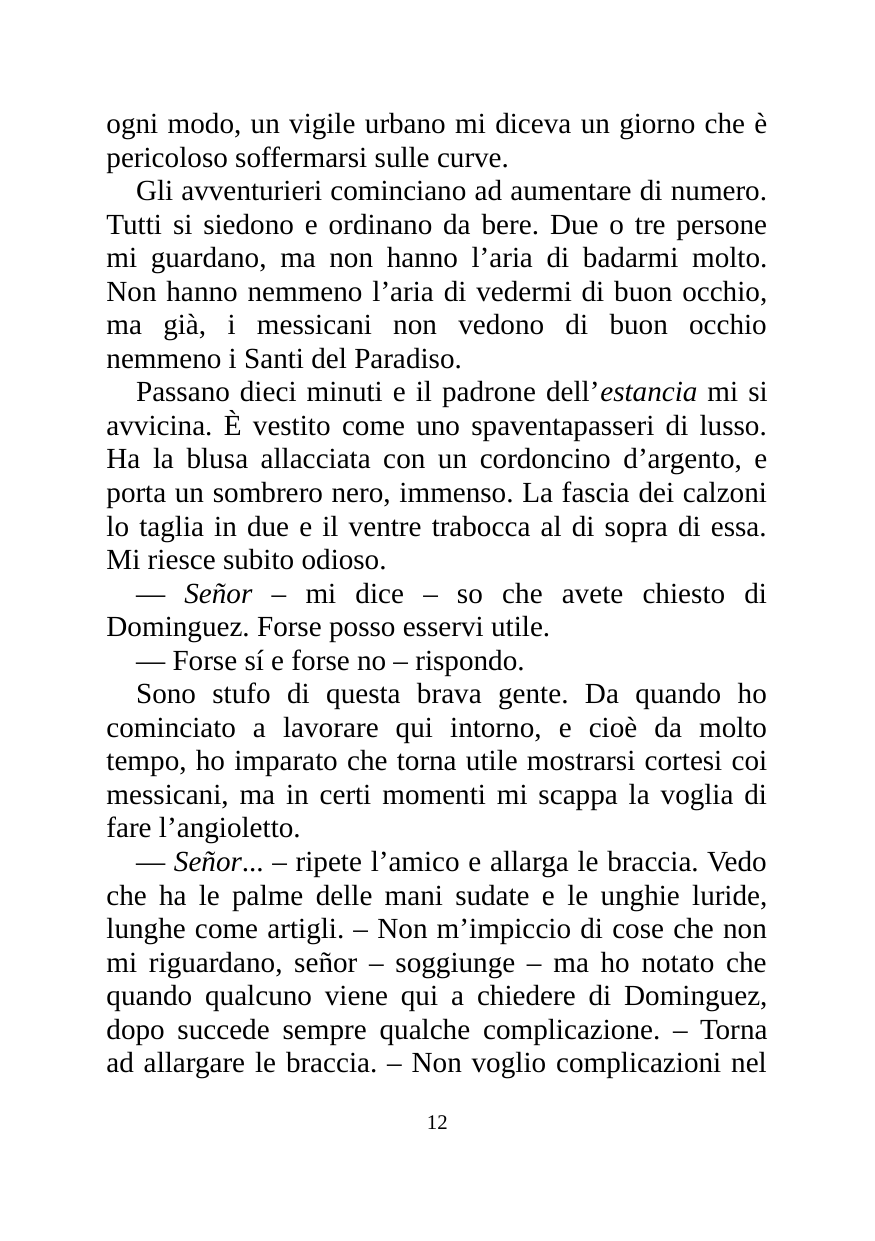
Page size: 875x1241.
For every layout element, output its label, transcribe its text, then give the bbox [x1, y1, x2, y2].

text Passano dieci minuti e il padrone dell’estancia mi si avvicina. È vestito come uno spaventapasseri di lusso. Ha la blusa allacciata con un cordoncino d’argento, e porta un sombrero nero, immenso. La fascia dei calzoni lo taglia in due e il ventre trabocca al di sopra di essa. Mi riesce subito odioso. [106, 374, 768, 576]
text — Forse sí e forse no – rispondo. [106, 643, 768, 676]
text Sono stufo di questa brava gente. Da quando ho cominciato a lavorare qui intorno, e cioè da molto tempo, ho imparato che torna utile mostrarsi cortesi coi messicani, ma in certi momenti mi scappa la voglia di fare l’angioletto. [106, 676, 768, 844]
text — Señor – mi dice – so che avete chiesto di Dominguez. Forse posso esservi utile. [106, 576, 768, 643]
text Gli avventurieri cominciano ad aumentare di numero. Tutti si siedono e ordinano da bere. Due o tre persone mi guardano, ma non hanno l’aria di badarmi molto. Non hanno nemmeno l’aria di vedermi di buon occhio, ma già, i messicani non vedono di buon occhio nemmeno i Santi del Paradiso. [106, 173, 768, 374]
text ogni modo, un vigile urbano mi diceva un giorno che è pericoloso soffermarsi sulle curve. [106, 106, 768, 173]
text — Señor... – ripete l’amico e allarga le braccia. Vedo che ha le palme delle mani sudate e le unghie luride, lunghe come artigli. – Non m’impiccio di cose che non mi riguardano, señor – soggiunge – ma ho notato che quando qualcuno viene qui a chiedere di Dominguez, dopo succede sempre qualche complicazione. – Torna ad allargare le braccia. – Non voglio complicazioni nel [106, 844, 768, 1079]
